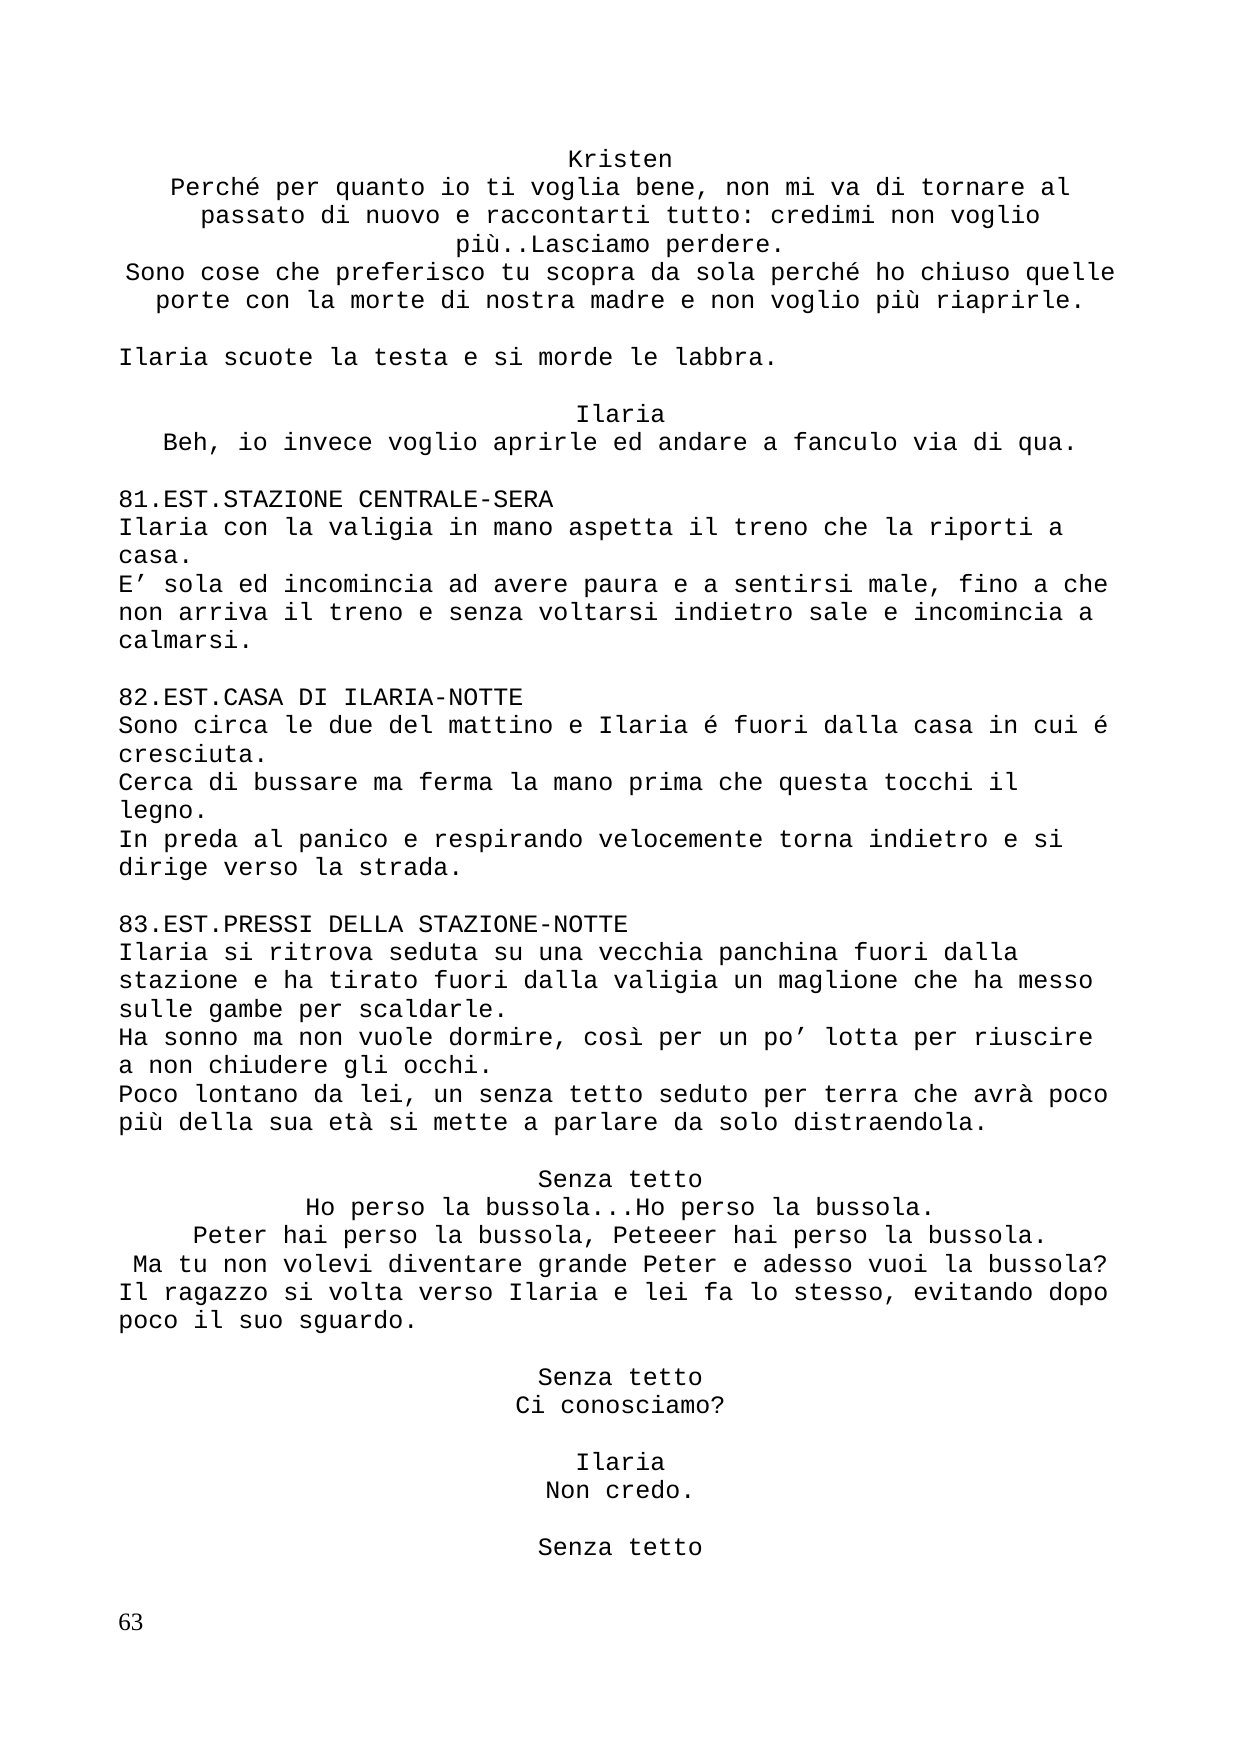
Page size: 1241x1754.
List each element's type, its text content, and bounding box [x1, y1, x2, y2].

text Peter hai perso la bussola, Peteeer hai perso la bussola. [118, 1223, 1122, 1251]
text Beh, io invece voglio aprirle ed andare a fanculo via di qua. [118, 430, 1122, 458]
text Sono cose che preferisco tu scopra da sola perché ho chiuso quelle porte con la morte di nostra madre e non voglio più riaprirle. [118, 260, 1122, 316]
text E’ sola ed incomincia ad avere paura e a sentirsi male, fino a che non arriva il treno e senza voltarsi indietro sale e incomincia a calmarsi. [118, 571, 1122, 656]
text 83.EST.PRESSI DELLA STAZIONE-NOTTE [118, 911, 1122, 940]
text Ilaria si ritrova seduta su una vecchia panchina fuori dalla stazione e ha tirato fuori dalla valigia un maglione che ha messo sulle gambe per scaldarle. [118, 940, 1122, 1025]
text Cerca di bussare ma ferma la mano prima che questa tocchi il legno. [118, 770, 1122, 826]
text Sono circa le due del mattino e Ilaria é fuori dalla casa in cui é cresciuta. [118, 713, 1122, 770]
text 82.EST.CASA DI ILARIA-NOTTE [118, 685, 1122, 713]
text In preda al panico e respirando velocemente torna indietro e si dirige verso la strada. [118, 826, 1122, 883]
text Poco lontano da lei, un senza tetto seduto per terra che avrà poco più della sua età si mette a parlare da solo distraendola. [118, 1081, 1122, 1138]
text Ilaria [118, 1450, 1122, 1478]
text Ilaria [118, 401, 1122, 430]
text Ci conosciamo? [118, 1393, 1122, 1421]
text Kristen [118, 146, 1122, 175]
text 81.EST.STAZIONE CENTRALE-SERA [118, 486, 1122, 515]
text Perché per quanto io ti voglia bene, non mi va di tornare al passato di nuovo e raccontarti tutto: credimi non voglio più..Lasciamo perdere. [118, 175, 1122, 260]
text Ilaria scuote la testa e si morde le labbra. [118, 345, 1122, 373]
text Non credo. [118, 1478, 1122, 1506]
text Il ragazzo si volta verso Ilaria e lei fa lo stesso, evitando dopo poco il suo sguardo. [118, 1280, 1122, 1336]
text Ilaria con la valigia in mano aspetta il treno che la riporti a casa. [118, 515, 1122, 571]
text Senza tetto [118, 1365, 1122, 1393]
text Ma tu non volevi diventare grande Peter e adesso vuoi la bussola? [118, 1251, 1122, 1280]
text Senza tetto [118, 1166, 1122, 1195]
text Senza tetto [118, 1535, 1122, 1563]
text Ho perso la bussola...Ho perso la bussola. [118, 1195, 1122, 1223]
text Ha sonno ma non vuole dormire, così per un po’ lotta per riuscire a non chiudere gli occhi. [118, 1025, 1122, 1081]
